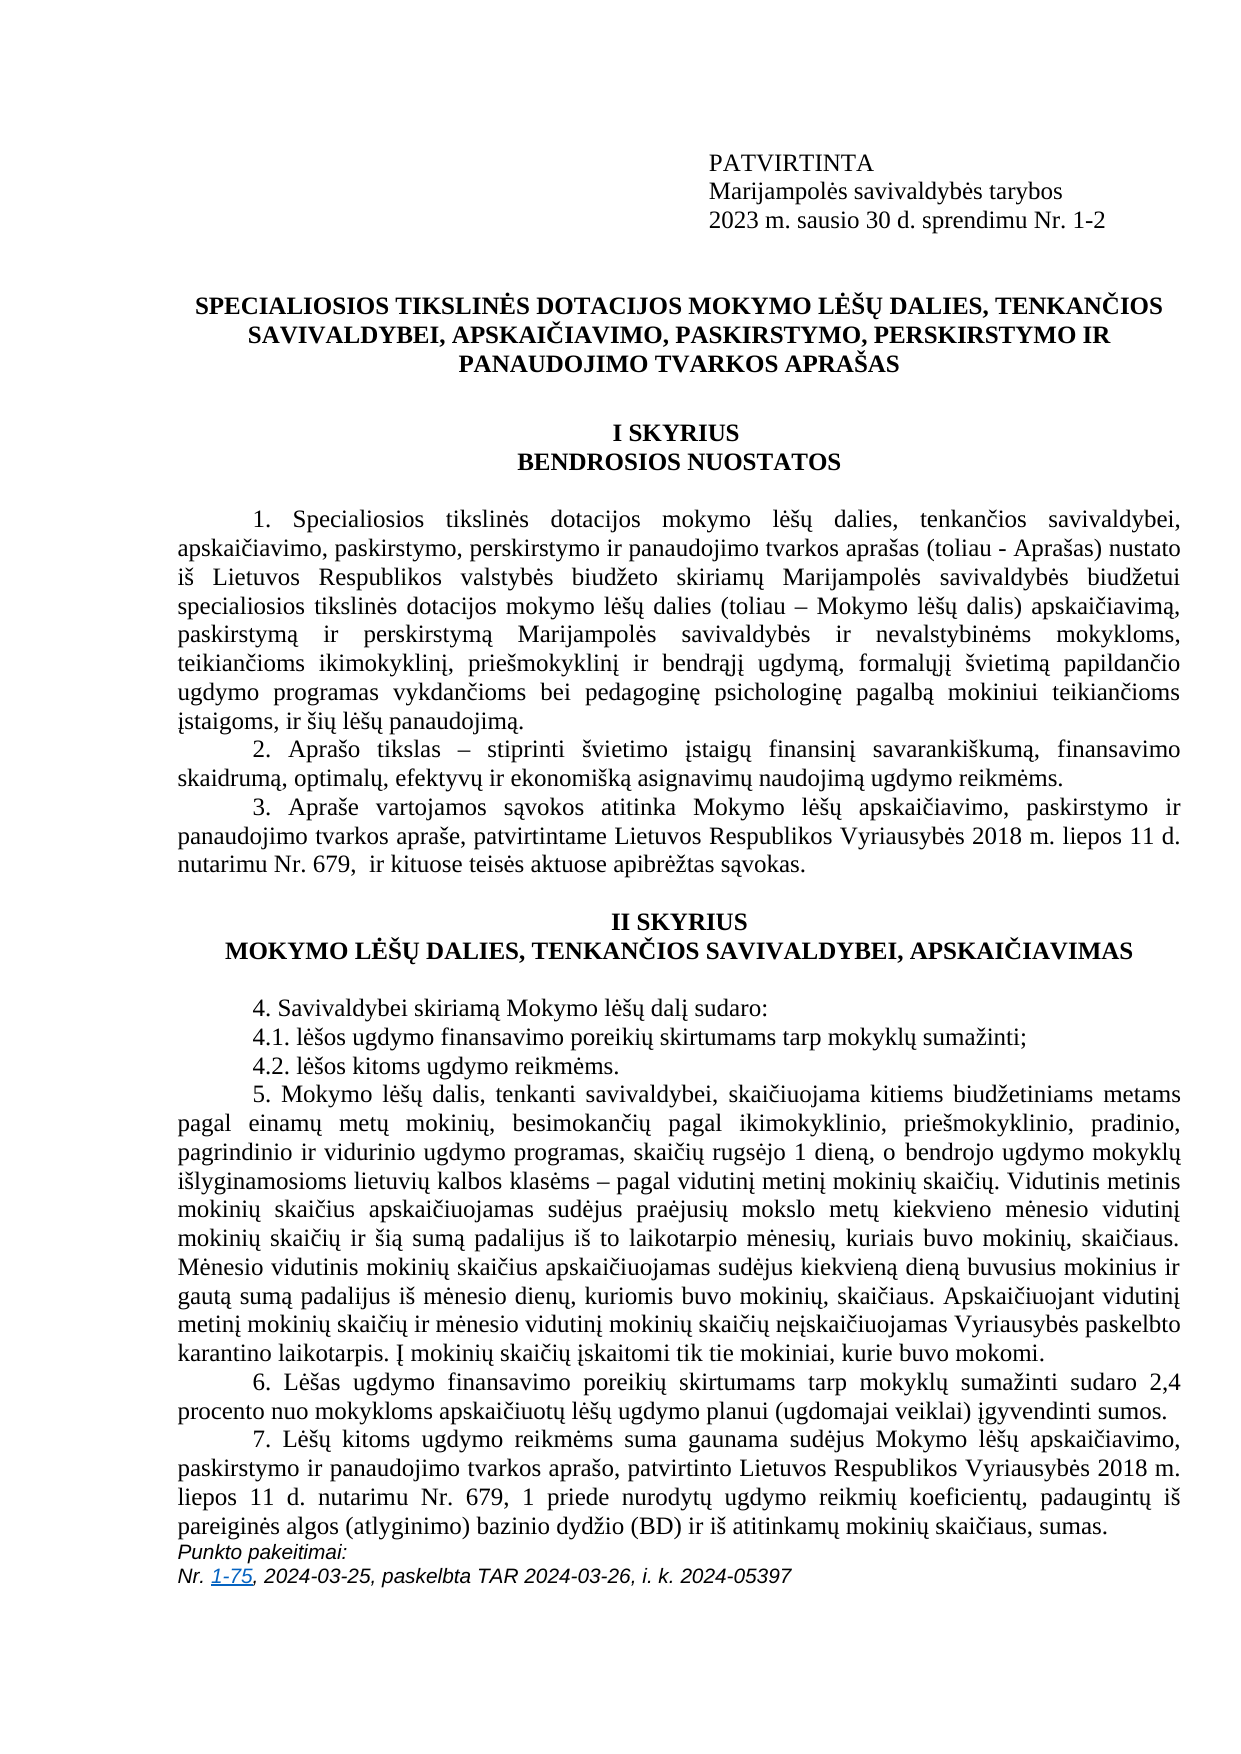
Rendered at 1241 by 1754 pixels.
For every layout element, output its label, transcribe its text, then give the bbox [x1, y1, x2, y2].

text 3. Apraše vartojamos sąvokos atitinka Mokymo lėšų apskaičiavimo, paskirstymo ir panaudojimo tvarkos apraše, patvirtintame Lietuvos Respublikos Vyriausybės 2018 m. liepos 11 d. nutarimu Nr. 679, ir kituose teisės aktuose apibrėžtas sąvokas. [177, 792, 1181, 878]
text Punkto pakeitimai: [177, 1539, 1181, 1563]
text SPECIALIOSIOS TIKSLINĖS DOTACIJOS MOKYMO LĖŠŲ DALIES, TENKANČIOS SAVIVALDYBEI, APSKAIČIAVIMO, PASKIRSTYMO, PERSKIRSTYMO IR PANAUDOJIMO TVARKOS APRAŠAS [177, 291, 1181, 378]
text 2023 m. sausio 30 d. sprendimu Nr. 1-2 [709, 205, 1181, 234]
text II SKYRIUS [177, 907, 1181, 936]
text PATVIRTINTA [709, 148, 1181, 176]
text MOKYMO LĖŠŲ DALIES, TENKANČIOS SAVIVALDYBEI, APSKAIČIAVIMAS [177, 936, 1181, 964]
text 5. Mokymo lėšų dalis, tenkanti savivaldybei, skaičiuojama kitiems biudžetiniams metams pagal einamų metų mokinių, besimokančių pagal ikimokyklinio, priešmokyklinio, pradinio, pagrindinio ir vidurinio ugdymo programas, skaičių rugsėjo 1 dieną, o bendrojo ugdymo mokyklų išlyginamosioms lietuvių kalbos klasėms – pagal vidutinį metinį mokinių skaičių. Vidutinis metinis mokinių skaičius apskaičiuojamas sudėjus praėjusių mokslo metų kiekvieno mėnesio vidutinį mokinių skaičių ir šią sumą padalijus iš to laikotarpio mėnesių, kuriais buvo mokinių, skaičiaus. Mėnesio vidutinis mokinių skaičius apskaičiuojamas sudėjus kiekvieną dieną buvusius mokinius ir gautą sumą padalijus iš mėnesio dienų, kuriomis buvo mokinių, skaičiaus. Apskaičiuojant vidutinį metinį mokinių skaičių ir mėnesio vidutinį mokinių skaičių neįskaičiuojamas Vyriausybės paskelbto karantino laikotarpis. Į mokinių skaičių įskaitomi tik tie mokiniai, kurie buvo mokomi. [177, 1079, 1181, 1367]
text 4.2. lėšos kitoms ugdymo reikmėms. [177, 1051, 1181, 1079]
text BENDROSIOS NUOSTATOS [177, 447, 1181, 476]
text 4. Savivaldybei skiriamą Mokymo lėšų dalį sudaro: [177, 993, 1181, 1022]
text 4.1. lėšos ugdymo finansavimo poreikių skirtumams tarp mokyklų sumažinti; [177, 1022, 1181, 1051]
text 2. Aprašo tikslas – stiprinti švietimo įstaigų finansinį savarankiškumą, finansavimo skaidrumą, optimalų, efektyvų ir ekonomišką asignavimų naudojimą ugdymo reikmėms. [177, 734, 1181, 792]
text I SKYRIUS [177, 418, 1181, 447]
text Marijampolės savivaldybės tarybos [709, 176, 1181, 205]
text 7. Lėšų kitoms ugdymo reikmėms suma gaunama sudėjus Mokymo lėšų apskaičiavimo, paskirstymo ir panaudojimo tvarkos aprašo, patvirtinto Lietuvos Respublikos Vyriausybės 2018 m. liepos 11 d. nutarimu Nr. 679, 1 priede nurodytų ugdymo reikmių koeficientų, padaugintų iš pareiginės algos (atlyginimo) bazinio dydžio (BD) ir iš atitinkamų mokinių skaičiaus, sumas. [177, 1424, 1181, 1539]
text Nr. 1-75, 2024-03-25, paskelbta TAR 2024-03-26, i. k. 2024-05397 [177, 1563, 1181, 1587]
text 6. Lėšas ugdymo finansavimo poreikių skirtumams tarp mokyklų sumažinti sudaro 2,4 procento nuo mokykloms apskaičiuotų lėšų ugdymo planui (ugdomajai veiklai) įgyvendinti sumos. [177, 1367, 1181, 1424]
text 1. Specialiosios tikslinės dotacijos mokymo lėšų dalies, tenkančios savivaldybei, apskaičiavimo, paskirstymo, perskirstymo ir panaudojimo tvarkos aprašas (toliau - Aprašas) nustato iš Lietuvos Respublikos valstybės biudžeto skiriamų Marijampolės savivaldybės biudžetui specialiosios tikslinės dotacijos mokymo lėšų dalies (toliau – Mokymo lėšų dalis) apskaičiavimą, paskirstymą ir perskirstymą Marijampolės savivaldybės ir nevalstybinėms mokykloms, teikiančioms ikimokyklinį, priešmokyklinį ir bendrąjį ugdymą, formalųjį švietimą papildančio ugdymo programas vykdančioms bei pedagoginę psichologinę pagalbą mokiniui teikiančioms įstaigoms, ir šių lėšų panaudojimą. [177, 504, 1181, 734]
